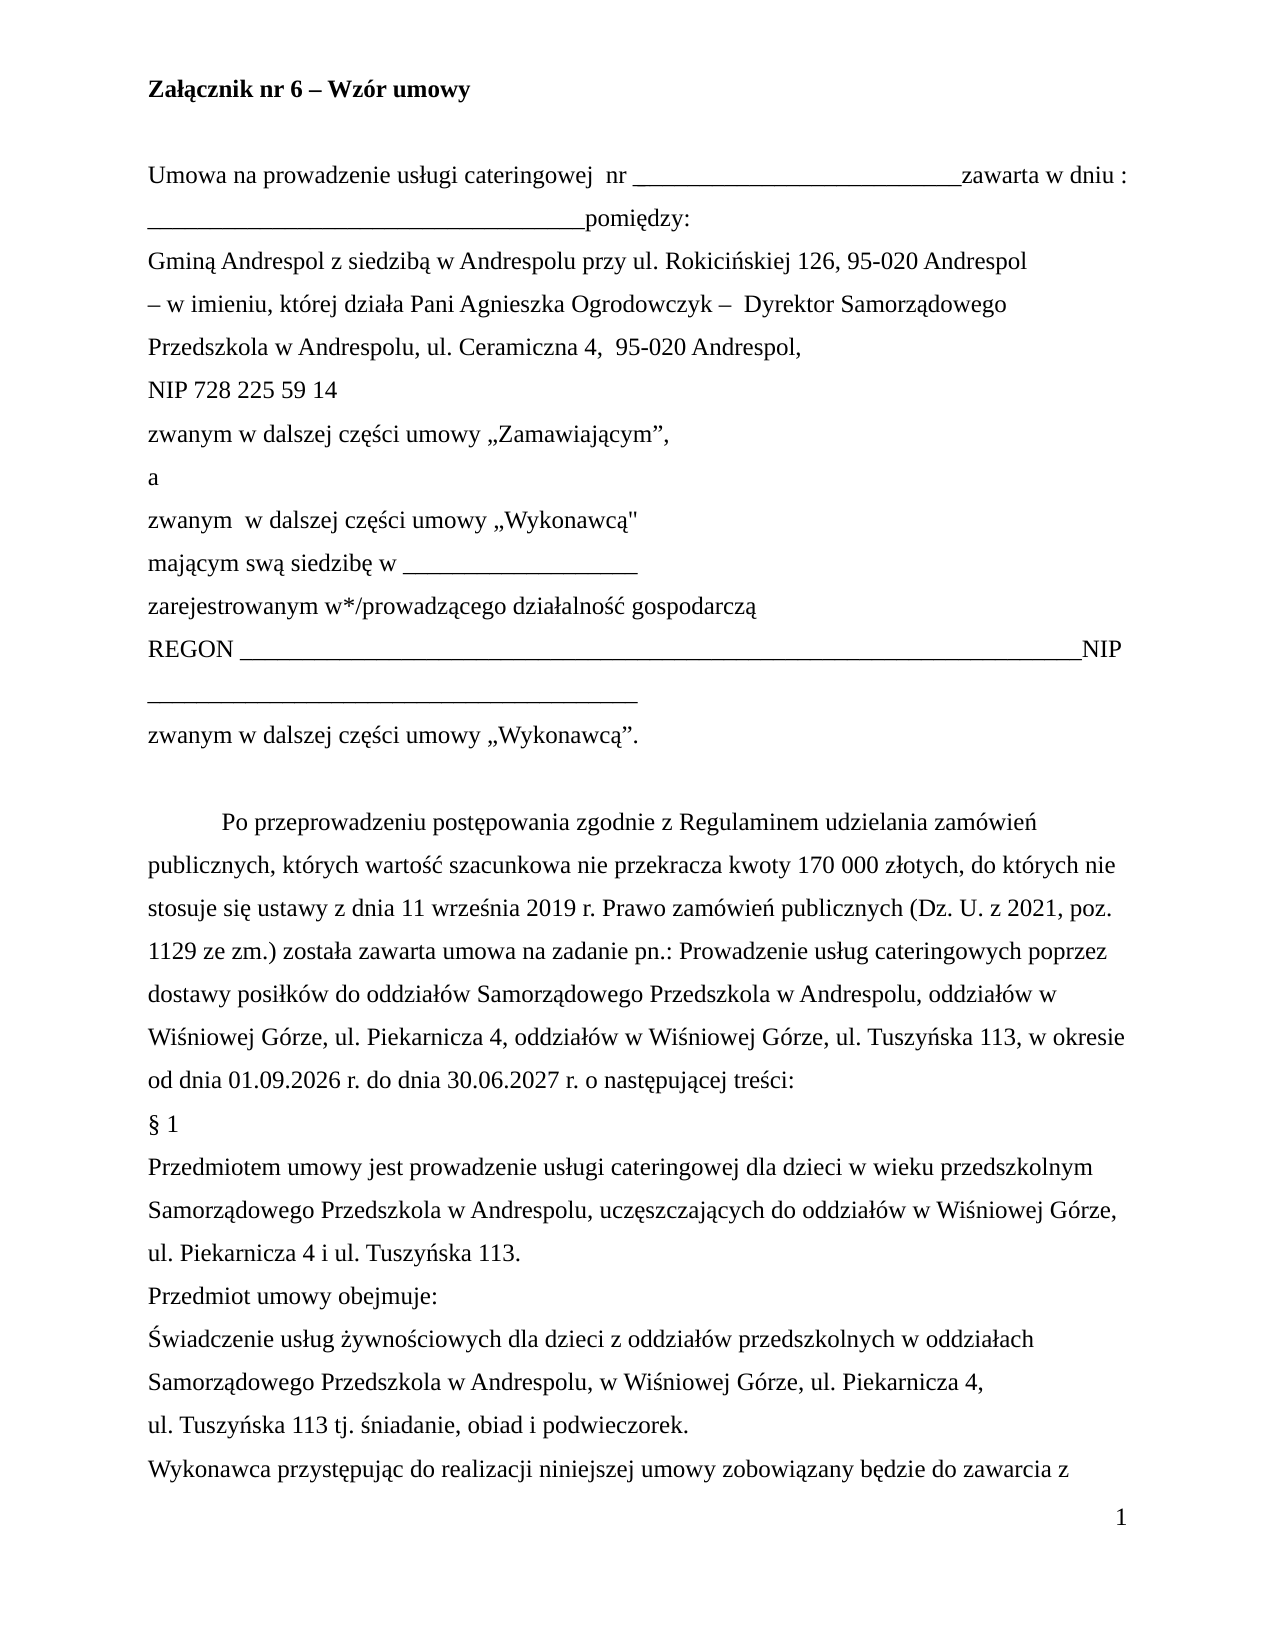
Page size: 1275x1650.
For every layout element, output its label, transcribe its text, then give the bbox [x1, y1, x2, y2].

text Wykonawca przystępując do realizacji niniejszej umowy zobowiązany będzie do zawarcia z [148, 1454, 1127, 1482]
text NIP 728 225 59 14 [148, 376, 1127, 404]
text Załącznik nr 6 – Wzór umowy [148, 74, 1127, 102]
text mającym swą siedzibę w [148, 548, 1127, 577]
text Gminą Andrespol z siedzibą w Andrespolu przy ul. Rokicińskiej 126, 95-020 Andrespol – w imieniu, której działa Pani Agnieszka Ogrodowczyk – Dyrektor Samorządowego Przedszkola w Andrespolu, ul. Ceramiczna 4, 95-020 Andrespol, [148, 246, 1127, 361]
text Przedmiot umowy obejmuje: [148, 1281, 1127, 1310]
text zwanym w dalszej części umowy „Zamawiającym”, [148, 419, 1127, 447]
text § 1 [148, 1109, 1127, 1137]
text zwanym w dalszej części umowy „Wykonawcą" [148, 505, 1127, 534]
text zarejestrowanym w*/prowadzącego działalność gospodarczą [148, 591, 1127, 620]
text REGON NIP [148, 634, 1127, 706]
text Umowa na prowadzenie usługi cateringowej nr zawarta w dniu : pomiędzy: [148, 160, 1127, 232]
text Przedmiotem umowy jest prowadzenie usługi cateringowej dla dzieci w wieku przedszkolnym Samorządowego Przedszkola w Andrespolu, uczęszczających do oddziałów w Wiśniowej Górze, ul. Piekarnicza 4 i ul. Tuszyńska 113. [148, 1152, 1127, 1267]
text Świadczenie usług żywnościowych dla dzieci z oddziałów przedszkolnych w oddziałach Samorządowego Przedszkola w Andrespolu, w Wiśniowej Górze, ul. Piekarnicza 4, [148, 1324, 1127, 1396]
text zwanym w dalszej części umowy „Wykonawcą”. [148, 721, 1127, 749]
text a [148, 462, 1127, 491]
text ul. Tuszyńska 113 tj. śniadanie, obiad i podwieczorek. [148, 1411, 1127, 1439]
text Po przeprowadzeniu postępowania zgodnie z Regulaminem udzielania zamówień publicznych, których wartość szacunkowa nie przekracza kwoty 170 000 złotych, do których nie stosuje się ustawy z dnia 11 września 2019 r. Prawo zamówień publicznych (Dz. U. z 2021, poz. 1129 ze zm.) została zawarta umowa na zadanie pn.: Prowadzenie usług cateringowych poprzez dostawy posiłków do oddziałów Samorządowego Przedszkola w Andrespolu, oddziałów w Wiśniowej Górze, ul. Piekarnicza 4, oddziałów w Wiśniowej Górze, ul. Tuszyńska 113, w okresie od dnia 01.09.2026 r. do dnia 30.06.2027 r. o następującej treści: [148, 807, 1127, 1094]
